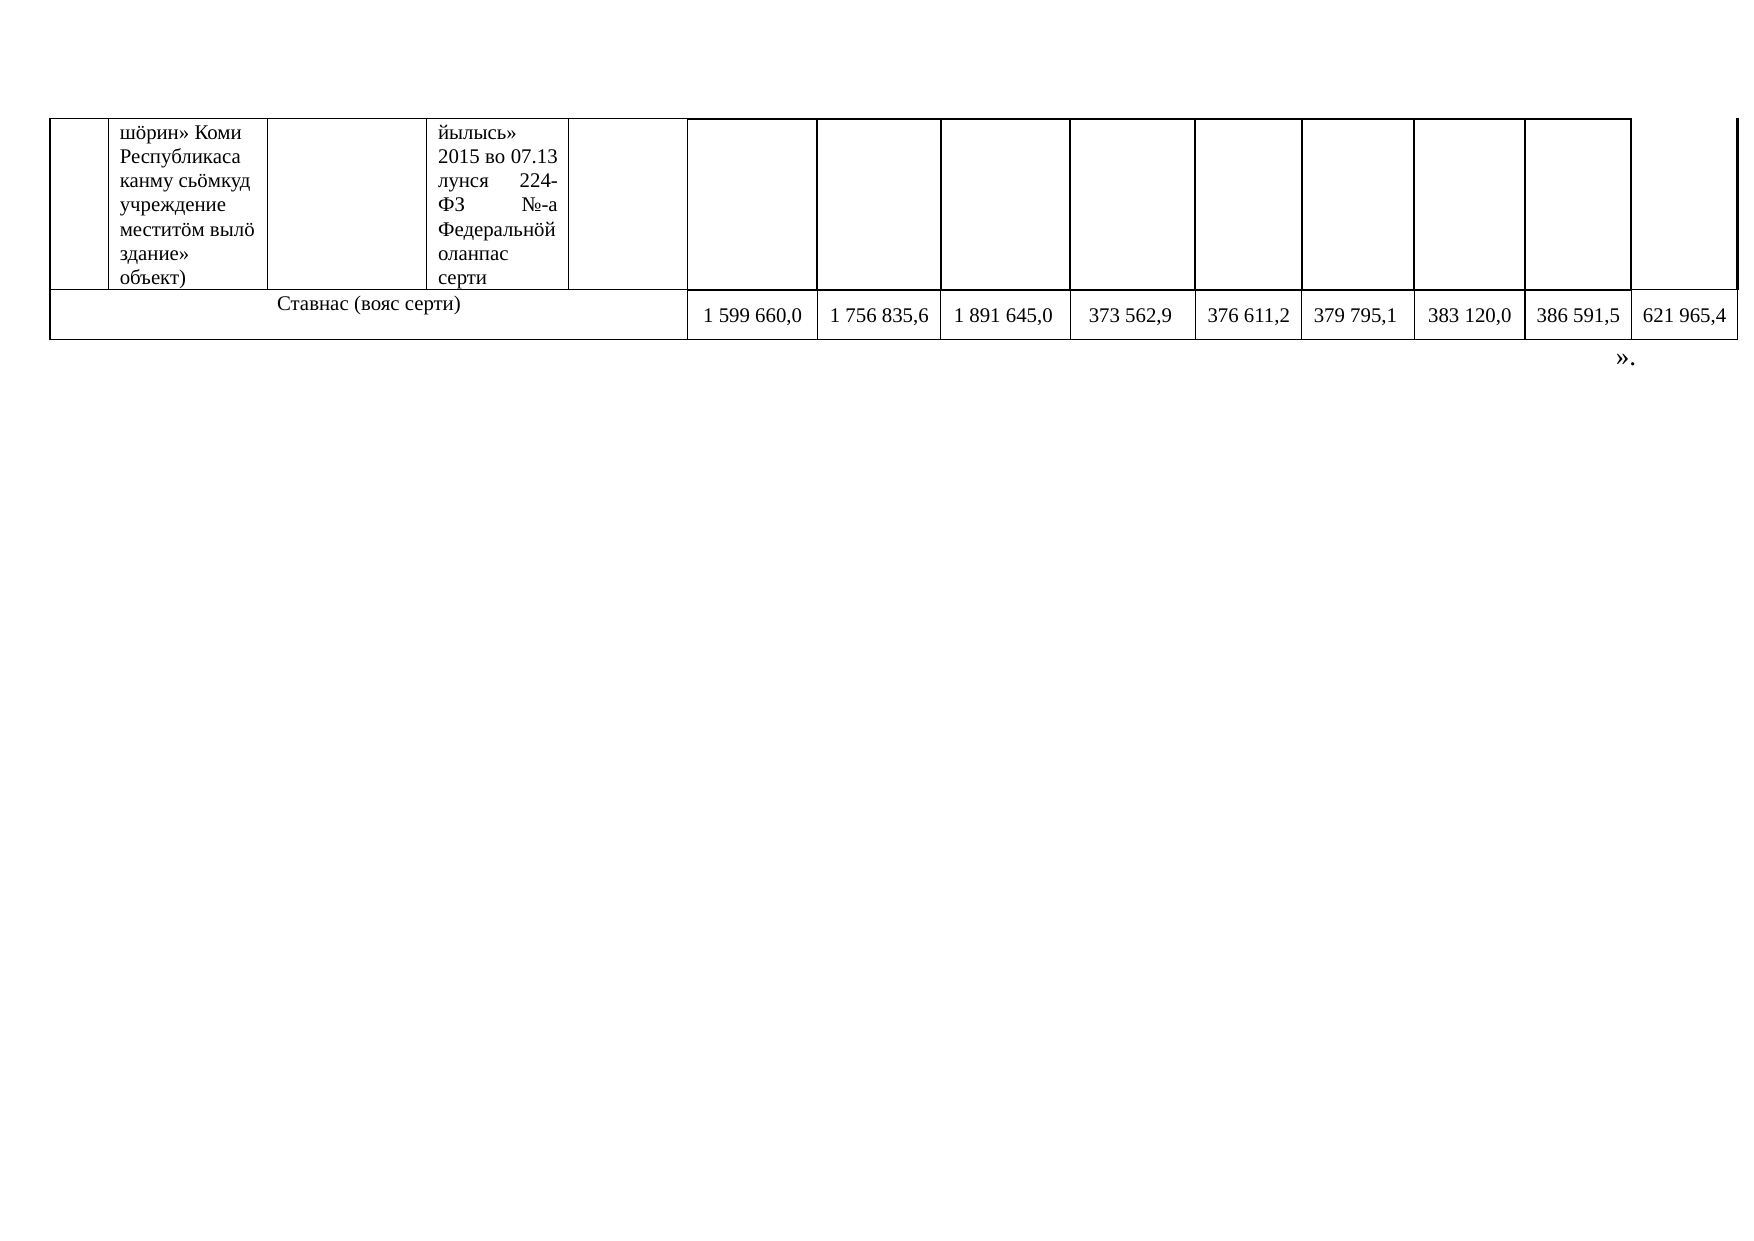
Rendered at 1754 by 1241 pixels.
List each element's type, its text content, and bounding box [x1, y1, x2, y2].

table_cell 376 611,2 [1196, 291, 1301, 338]
table_cell [688, 120, 816, 289]
table_cell 1 756 835,6 [818, 291, 940, 338]
table_cell 373 562,9 [1071, 291, 1195, 338]
table_cell 386 591,5 [1526, 291, 1631, 338]
table_cell [818, 120, 940, 289]
table_cell 1 891 645,0 [941, 291, 1070, 338]
table_cell [268, 119, 426, 289]
table_cell [569, 119, 687, 289]
table_cell [942, 120, 1069, 289]
table_cell шӧрин» Коми Республикаса канму сьӧмкуд учреждение меститӧм вылӧ здание» объект) [109, 119, 267, 289]
table_cell 621 965,4 [1632, 290, 1737, 338]
table_cell йылысь» 2015 во 07.13 лунся 224-ФЗ №-а Федеральнӧй оланпас серти [427, 119, 568, 289]
table_cell [1071, 120, 1194, 289]
table_cell [1526, 120, 1630, 289]
table_cell [1632, 118, 1736, 289]
table_cell 383 120,0 [1415, 291, 1524, 338]
text ». [118, 340, 1636, 371]
table_cell [51, 119, 108, 289]
table_cell Ставнас (вояс серти) [51, 290, 687, 338]
table_cell 379 795,1 [1302, 291, 1414, 338]
table_cell [1196, 120, 1301, 289]
table_cell [1303, 120, 1413, 289]
table_cell [1415, 120, 1524, 289]
table_cell 1 599 660,0 [688, 291, 817, 338]
